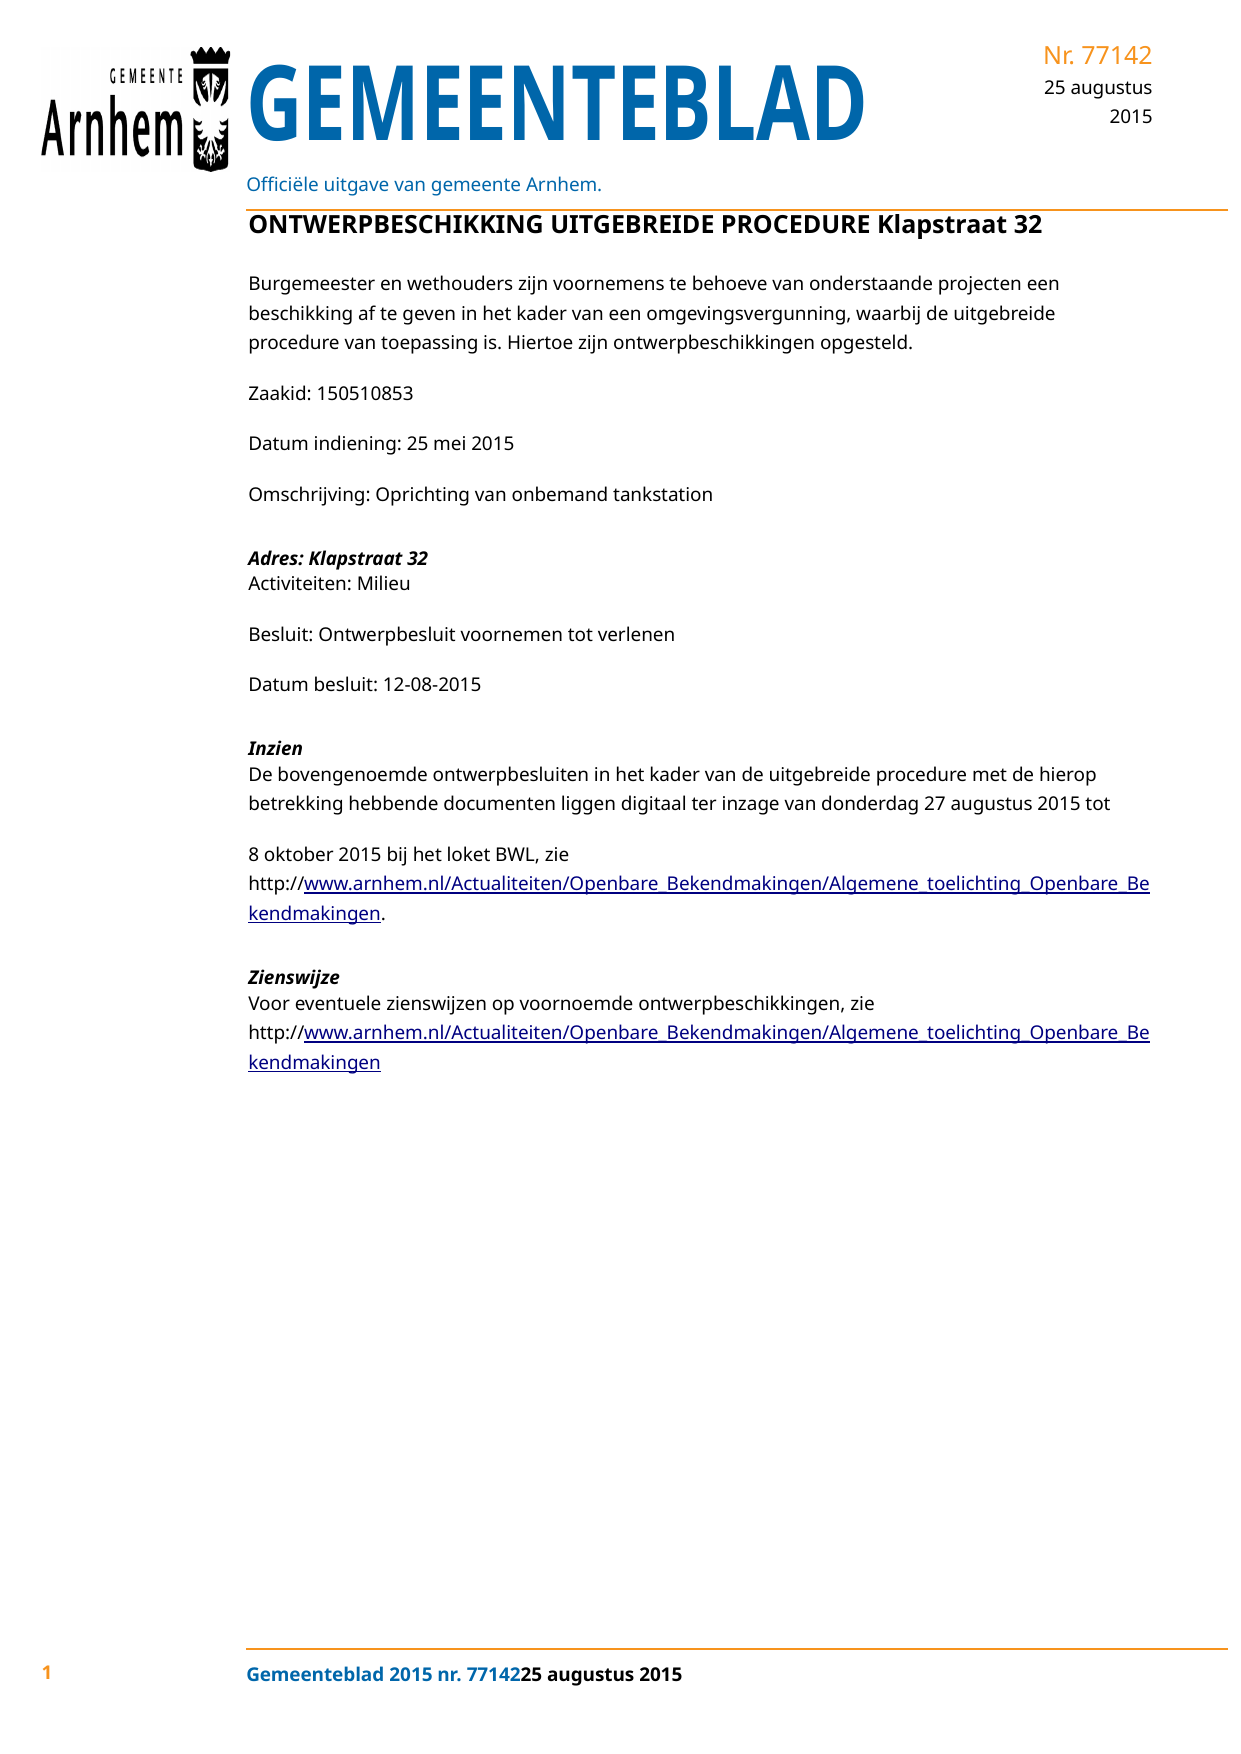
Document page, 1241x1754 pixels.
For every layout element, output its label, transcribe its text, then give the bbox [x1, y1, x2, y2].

text Voor eventuele zienswijzen op voornoemde ontwerpbeschikkingen, zie http://www.arnhem.nl/Actualiteiten/Openbare_Bekendmakingen/Algemene_toelichting_Openbare_Bekendmakingen [248, 990, 1152, 1075]
picture [41, 47, 231, 172]
text Activiteiten: Milieu [248, 570, 1152, 596]
text Besluit: Ontwerpbesluit voornemen tot verlenen [248, 621, 1152, 647]
text Adres: Klapstraat 32 [248, 545, 1152, 570]
text Zienswijze [248, 964, 1152, 990]
text ONTWERPBESCHIKKING UITGEBREIDE PROCEDURE Klapstraat 32 [248, 211, 1152, 241]
text Datum indiening: 25 mei 2015 [248, 430, 1152, 456]
text Inzien [248, 735, 1152, 761]
text Burgemeester en wethouders zijn voornemens te behoeve van onderstaande projecten een beschikking af te geven in het kader van een omgevingsvergunning, waarbij de uitgebreide procedure van toepassing is. Hiertoe zijn ontwerpbeschikkingen opgesteld. [248, 270, 1152, 355]
text 8 oktober 2015 bij het loket BWL, zie http://www.arnhem.nl/Actualiteiten/Openbare_Bekendmakingen/Algemene_toelichting_Openbare_Bekendmakingen. [248, 841, 1152, 926]
text De bovengenoemde ontwerpbesluiten in het kader van de uitgebreide procedure met de hierop betrekking hebbende documenten liggen digitaal ter inzage van donderdag 27 augustus 2015 tot [248, 761, 1152, 816]
text Datum besluit: 12-08-2015 [248, 671, 1152, 697]
text Zaakid: 150510853 [248, 380, 1152, 406]
text Omschrijving: Oprichting van onbemand tankstation [248, 481, 1152, 506]
